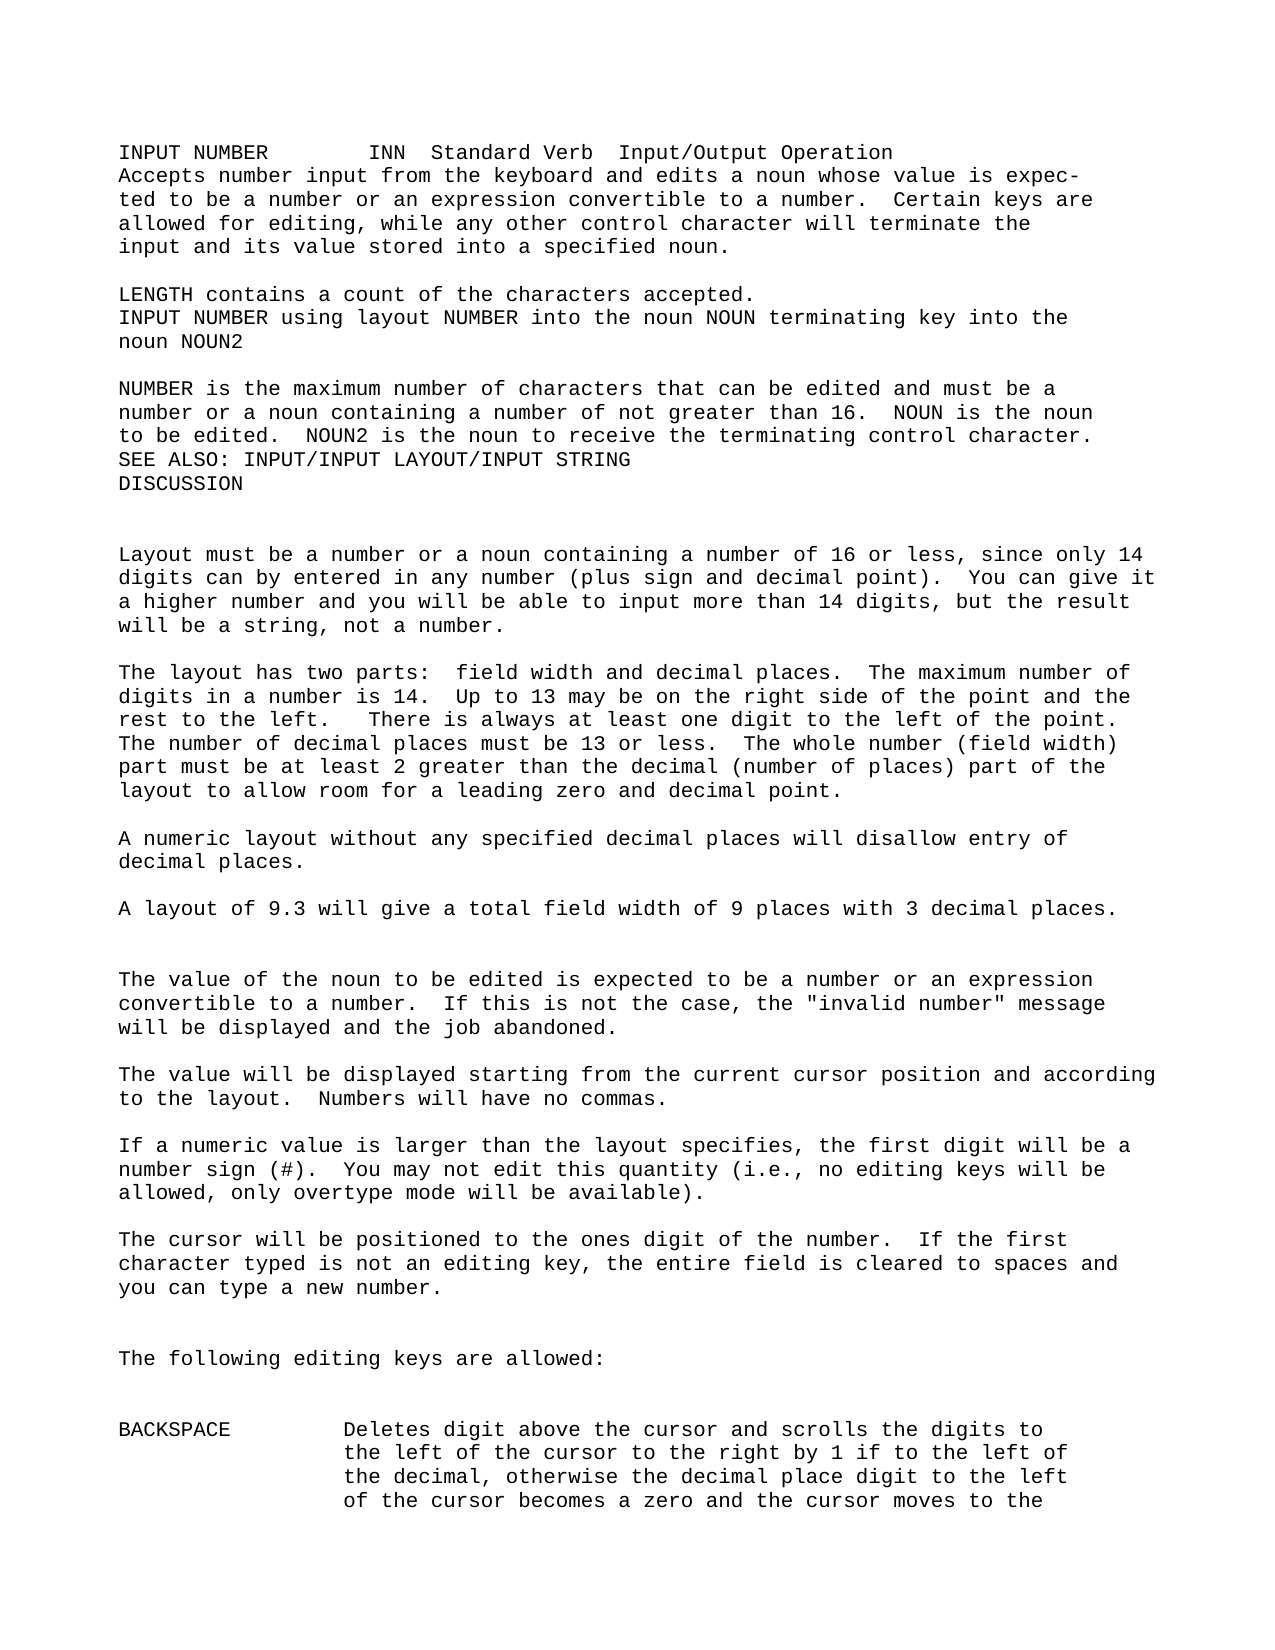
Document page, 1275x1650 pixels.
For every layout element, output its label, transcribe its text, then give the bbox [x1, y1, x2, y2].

text The following editing keys are allowed: [118, 1348, 1157, 1371]
text input and its value stored into a specified noun. [118, 236, 1157, 260]
text LENGTH contains a count of the characters accepted. [118, 284, 1157, 307]
text Layout must be a number or a noun containing a number of 16 or less, since only 14 digits can by entered in any number (plus sign and decimal point). You can give it a higher number and you will be able to input more than 14 digits, but the result will be a string, not a number. [118, 544, 1157, 638]
text The value will be displayed starting from the current cursor position and according to the layout. Numbers will have no commas. [118, 1064, 1157, 1111]
text The layout has two parts: field width and decimal places. The maximum number of digits in a number is 14. Up to 13 may be on the right side of the point and the rest to the left. There is always at least one digit to the left of the point. The number of decimal places must be 13 or less. The whole number (field width) part must be at least 2 greater than the decimal (number of places) part of the layout to allow room for a leading zero and decimal point. [118, 662, 1157, 804]
text The cursor will be positioned to the ones digit of the number. If the first character typed is not an editing key, the entire field is cleared to spaces and you can type a new number. [118, 1229, 1157, 1300]
text Accepts number input from the keyboard and edits a noun whose value is expec- [118, 165, 1157, 189]
text the decimal, otherwise the decimal place digit to the left [118, 1466, 1157, 1489]
text BACKSPACE Deletes digit above the cursor and scrolls the digits to [118, 1419, 1157, 1442]
text SEE ALSO: INPUT/INPUT LAYOUT/INPUT STRING [118, 449, 1157, 473]
text to be edited. NOUN2 is the noun to receive the terminating control character. [118, 426, 1157, 449]
text the left of the cursor to the right by 1 if to the left of [118, 1442, 1157, 1466]
text The value of the noun to be edited is expected to be a number or an expression convertible to a number. If this is not the case, the "invalid number" message will be displayed and the job abandoned. [118, 969, 1157, 1040]
text INPUT NUMBER using layout NUMBER into the noun NOUN terminating key into the [118, 307, 1157, 331]
text allowed for editing, while any other control character will terminate the [118, 213, 1157, 236]
text noun NOUN2 [118, 331, 1157, 354]
text number or a noun containing a number of not greater than 16. NOUN is the noun [118, 402, 1157, 426]
text of the cursor becomes a zero and the cursor moves to the [118, 1489, 1157, 1513]
text ted to be a number or an expression convertible to a number. Certain keys are [118, 189, 1157, 213]
text A numeric layout without any specified decimal places will disallow entry of decimal places. [118, 827, 1157, 875]
text A layout of 9.3 will give a total field width of 9 places with 3 decimal places. [118, 898, 1157, 922]
text NUMBER is the maximum number of characters that can be edited and must be a [118, 378, 1157, 402]
text If a numeric value is larger than the layout specifies, the first digit will be a number sign (#). You may not edit this quantity (i.e., no editing keys will be allowed, only overtype mode will be available). [118, 1135, 1157, 1206]
text DISCUSSION [118, 473, 1157, 496]
text INPUT NUMBER INN Standard Verb Input/Output Operation [118, 142, 1157, 165]
